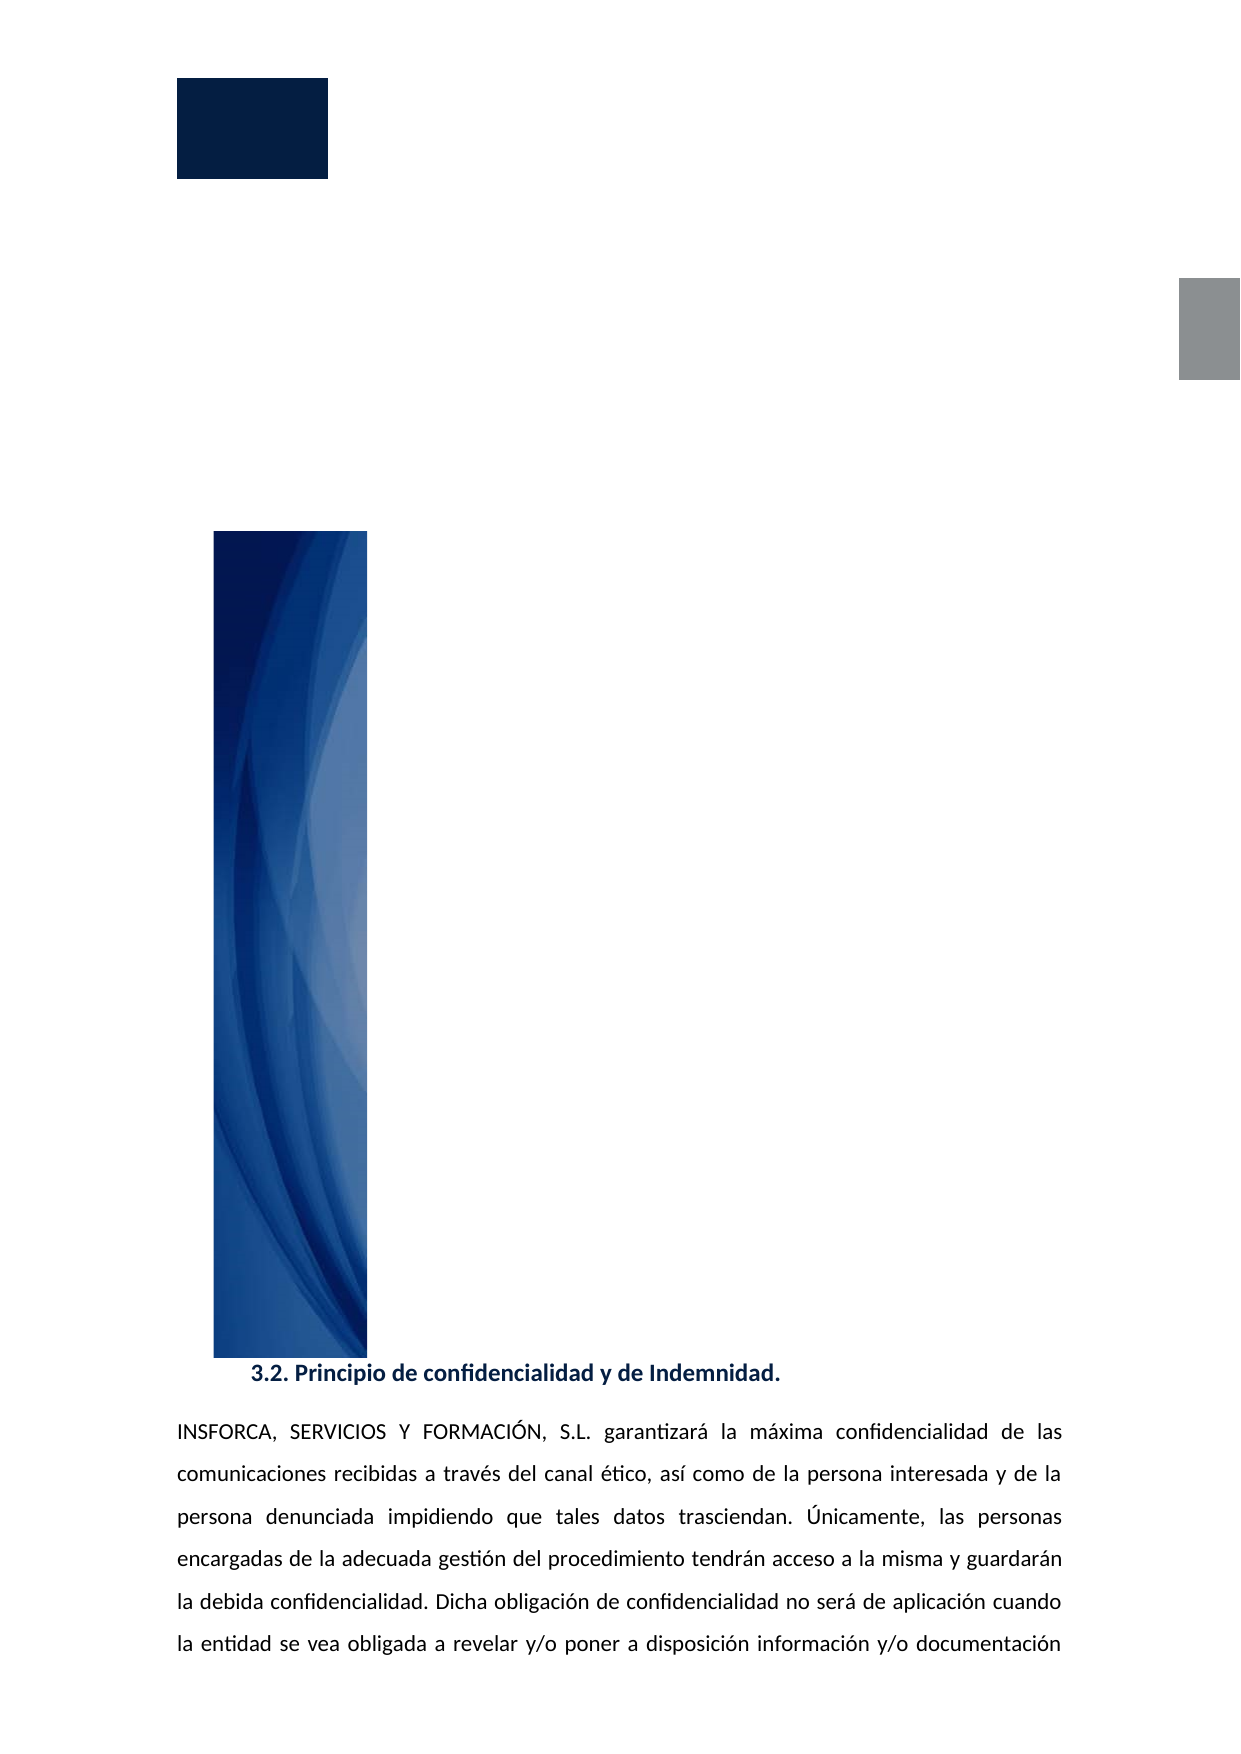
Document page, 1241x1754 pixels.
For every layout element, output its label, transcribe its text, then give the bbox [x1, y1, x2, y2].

text 3.2. Principio de confidencialidad y de Indemnidad. [250, 1357, 1063, 1388]
text INSFORCA, SERVICIOS Y FORMACIÓN, S.L. garantizará la máxima confidencialidad de las comunicaciones recibidas a través del canal ético, así como de la persona interesada y de la persona denunciada impidiendo que tales datos trasciendan. Únicamente, las personas encargadas de la adecuada gestión del procedimiento tendrán acceso a la misma y guardarán la debida confidencialidad. Dicha obligación de confidencialidad no será de aplicación cuando la entidad se vea obligada a revelar y/o poner a disposición información y/o documentación [177, 1417, 1063, 1658]
